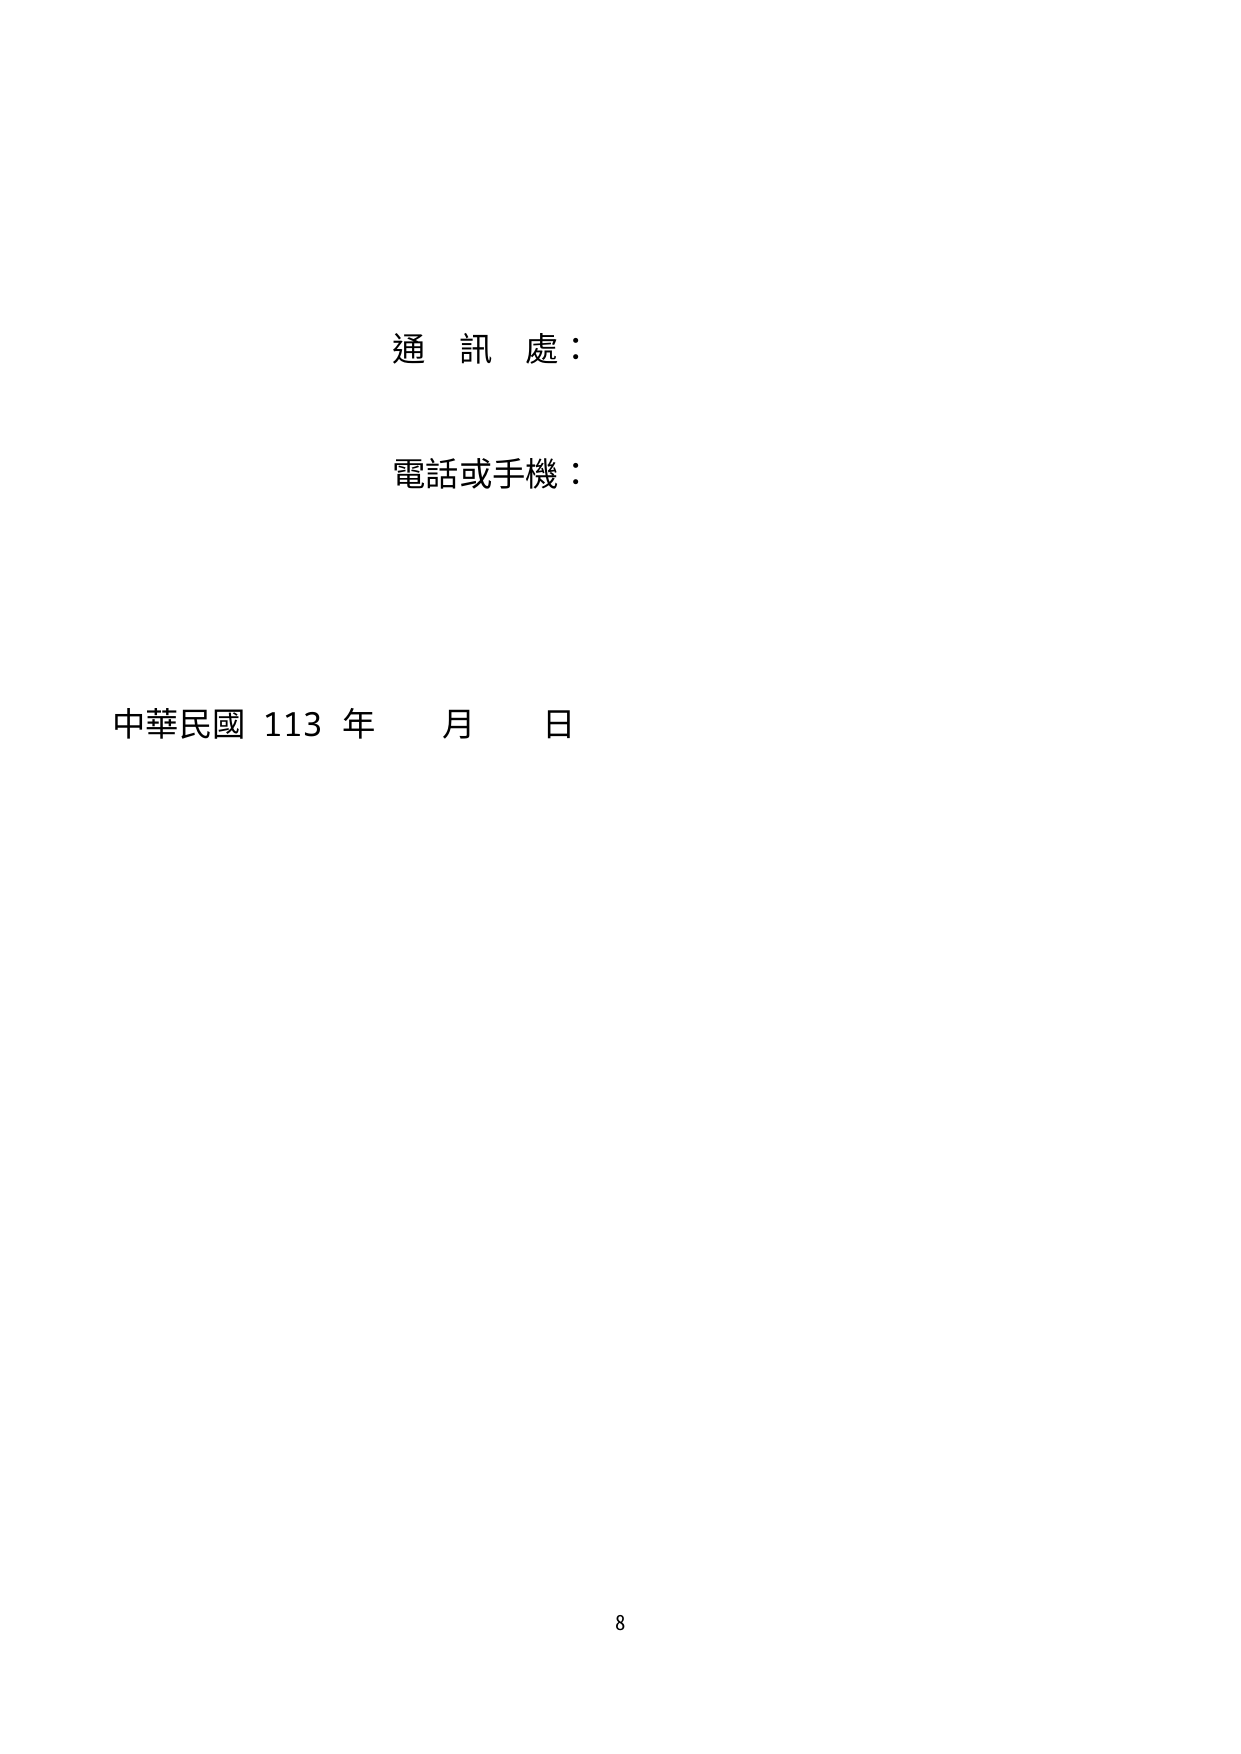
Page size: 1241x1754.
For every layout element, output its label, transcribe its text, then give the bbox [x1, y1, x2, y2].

text 中華民國 113 年 月 日 [112, 681, 1128, 743]
text 電話或手機： [112, 431, 1128, 493]
text 通 訊 處： [112, 306, 1128, 368]
